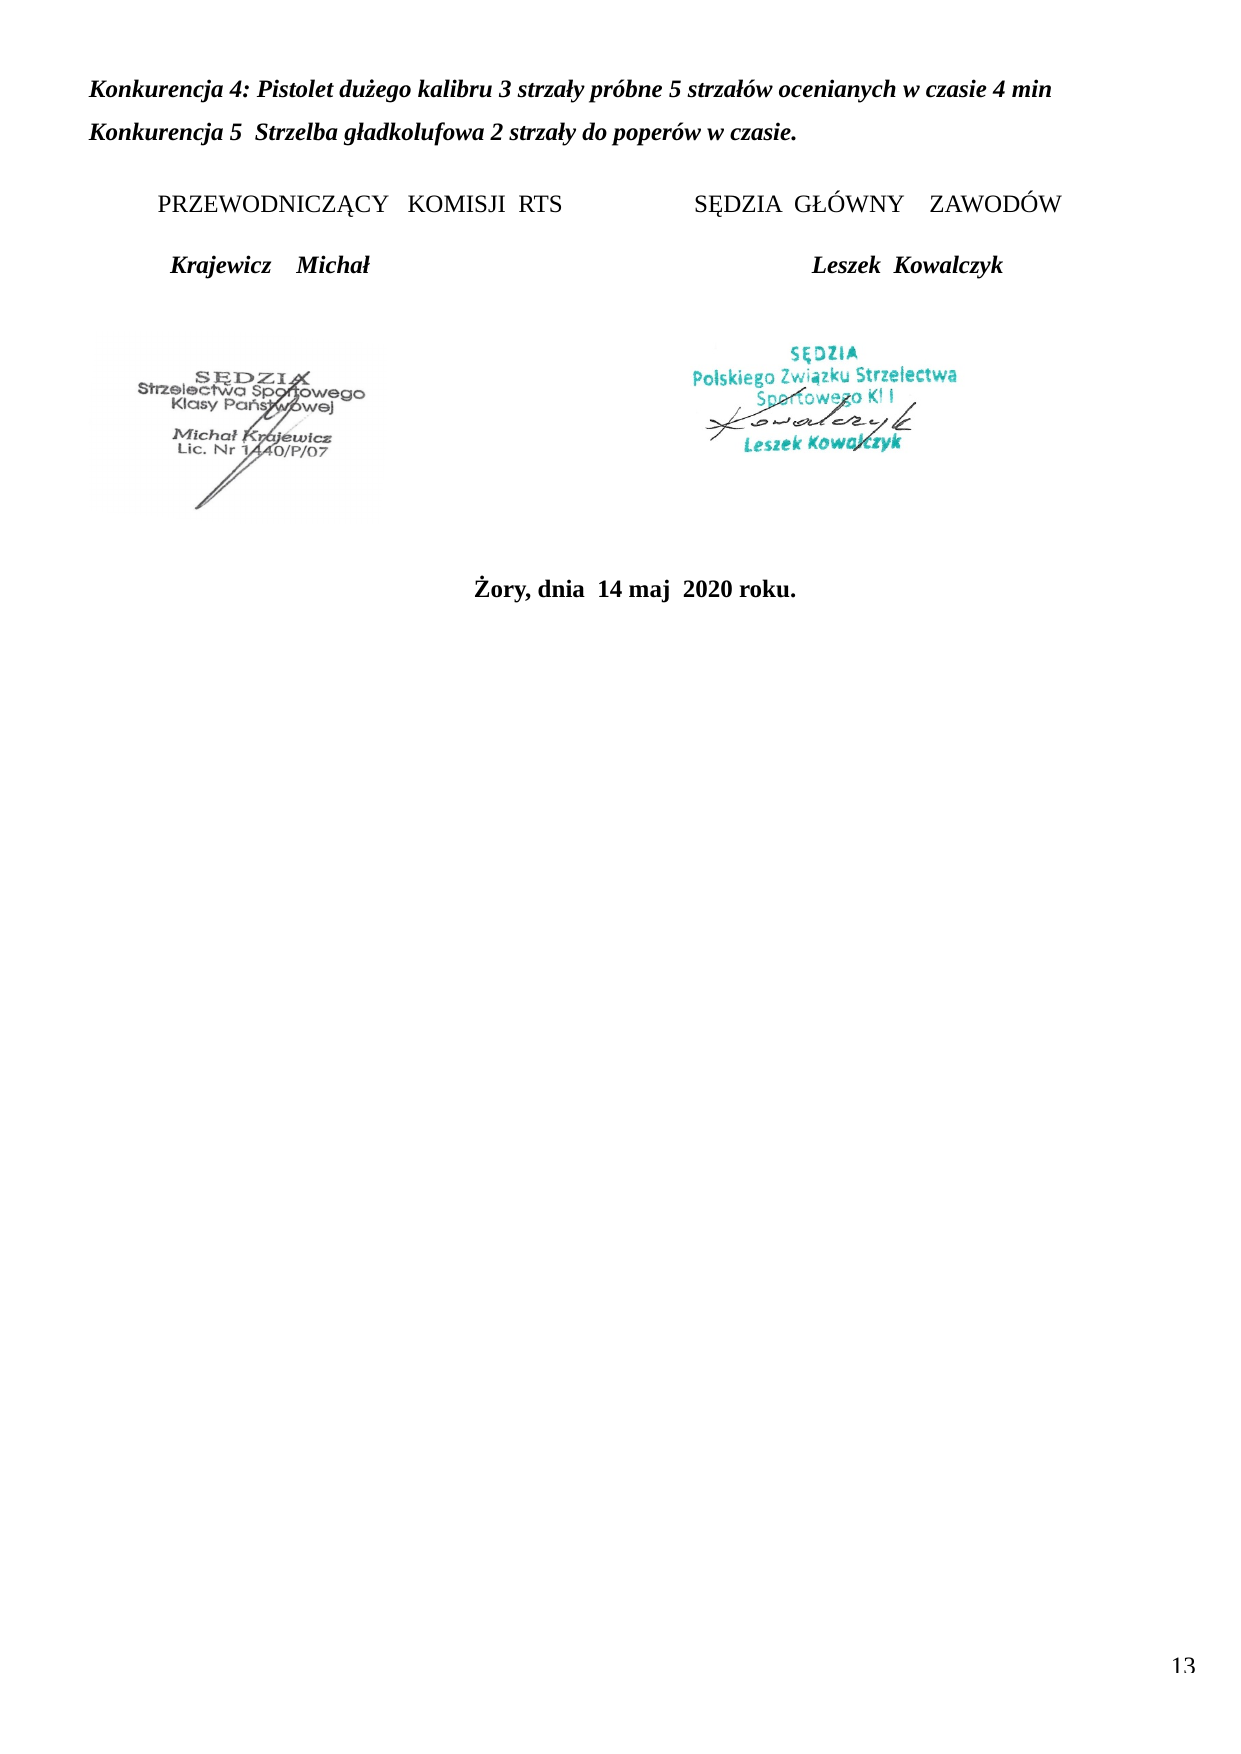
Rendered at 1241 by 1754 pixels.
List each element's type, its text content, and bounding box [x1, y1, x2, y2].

text PRZEWODNICZĄCY KOMISJI RTS SĘDZIA GŁÓWNY ZAWODÓW [89, 189, 1181, 217]
text Żory, dnia 14 maj 2020 roku. [89, 574, 1181, 603]
text Konkurencja 5 Strzelba gładkolufowa 2 strzały do poperów w czasie. [89, 117, 1181, 146]
text Konkurencja 4: Pistolet dużego kalibru 3 strzały próbne 5 strzałów ocenianych w czasie 4 min [89, 74, 1181, 102]
text Krajewicz Michał Leszek Kowalczyk [89, 246, 1181, 280]
